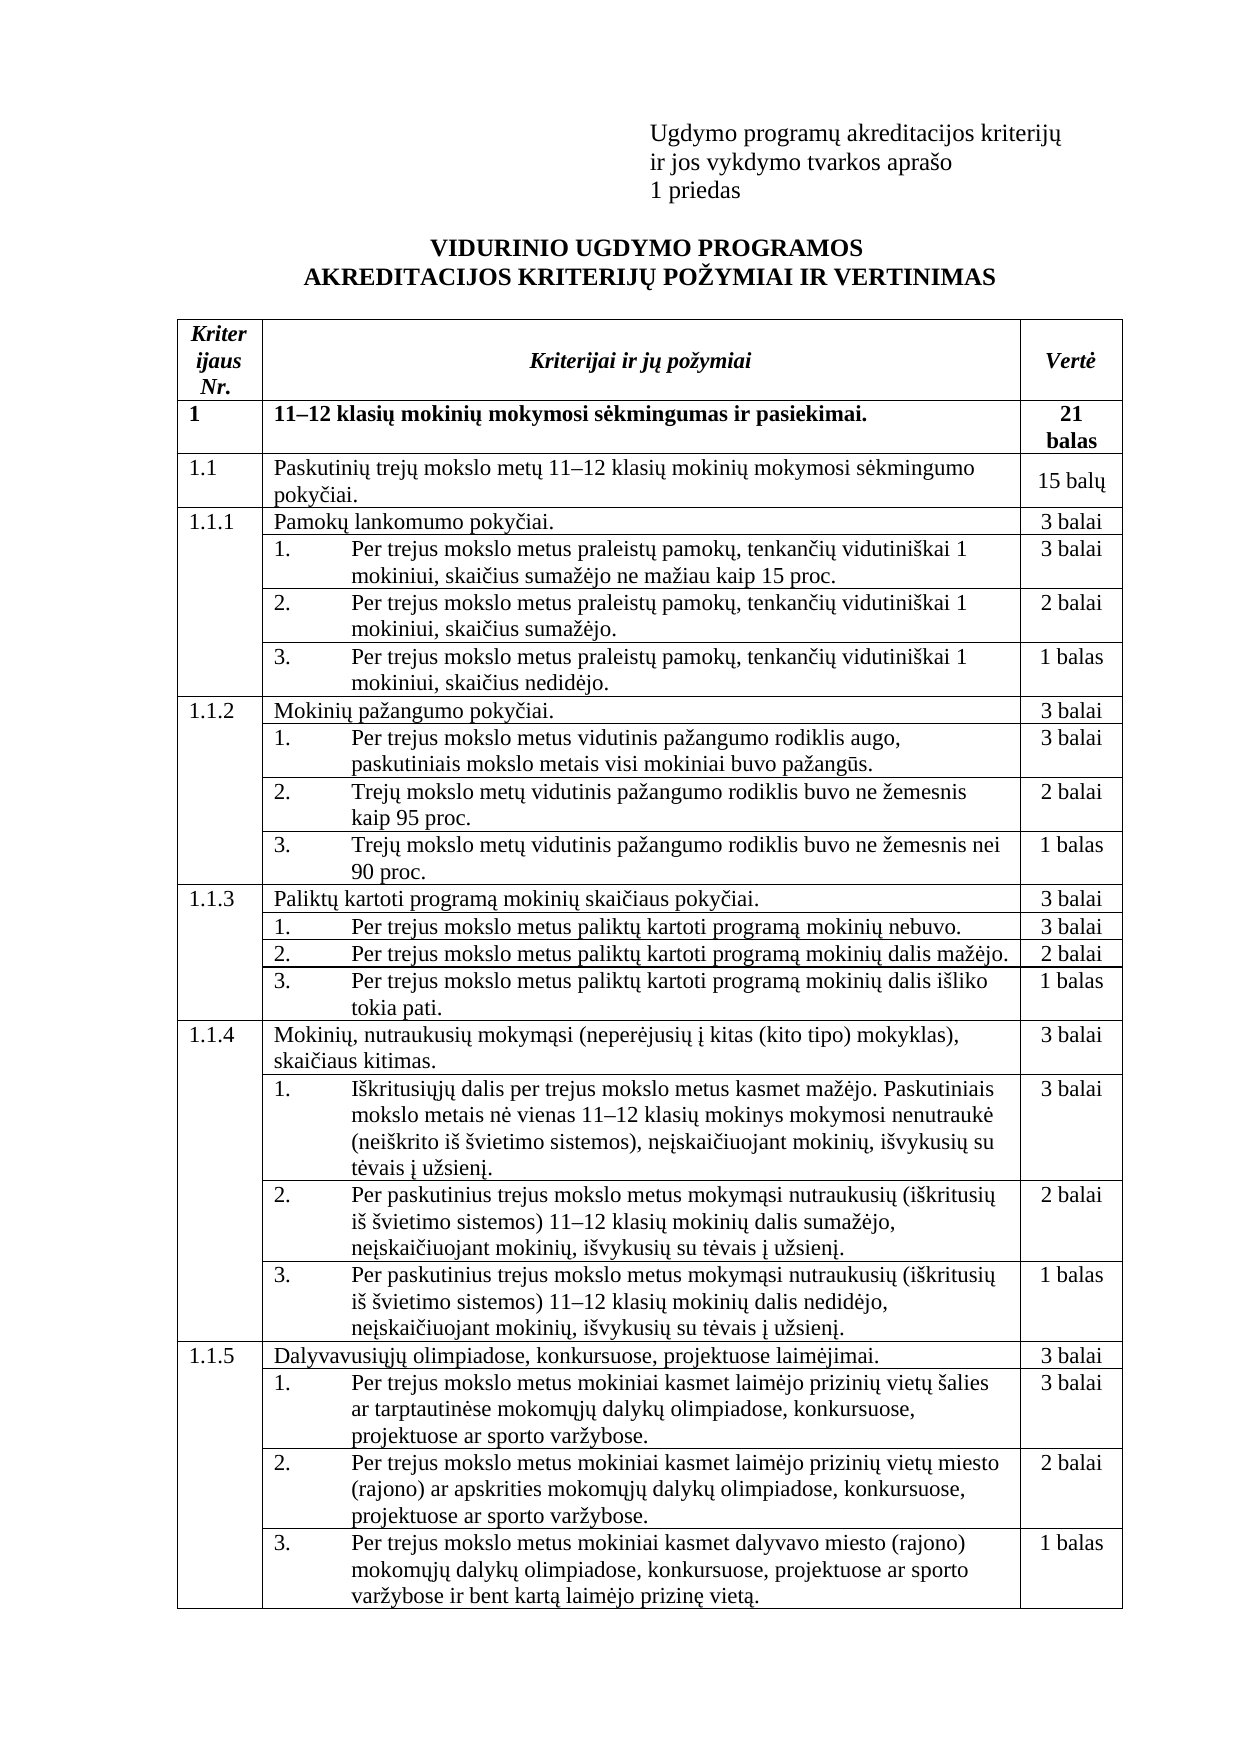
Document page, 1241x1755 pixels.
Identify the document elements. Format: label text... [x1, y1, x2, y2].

table_cell 1 [178, 401, 262, 453]
text AKREDITACIJOS KRITERIJŲ POŽYMIAI IR VERTINIMAS [177, 262, 1122, 291]
table_cell 3 balai [1021, 1075, 1122, 1180]
table_cell Paskutinių trejų mokslo metų 11–12 klasių mokinių mokymosi sėkmingumo pokyčiai. [263, 454, 1020, 507]
table_cell 3 balai [1021, 535, 1122, 588]
text ir jos vykdymo tvarkos aprašo [649, 147, 1122, 176]
table_cell 1 balas [1021, 968, 1122, 1020]
table_cell 1.1.2 [178, 697, 262, 884]
table_cell 3 balai [1021, 1342, 1122, 1368]
table_cell 3 balai [1021, 508, 1122, 534]
table_cell 3 balai [1021, 697, 1122, 723]
text 1 priedas [649, 176, 1122, 204]
table_cell 2. Per trejus mokslo metus paliktų kartoti programą mokinių dalis mažėjo. [263, 940, 1020, 966]
table_cell 1 balas [1021, 1262, 1122, 1341]
table_cell 2 balai [1021, 1181, 1122, 1261]
table_header Kriterijai ir jų požymiai [263, 320, 1020, 399]
table_cell 1.1.1 [178, 508, 262, 696]
table_cell 1 balas [1021, 1529, 1122, 1608]
table_cell 3. Per trejus mokslo metus mokiniai kasmet dalyvavo miesto (rajono) mokomųjų dalykų olimpiadose, konkursuose, projektuose ar sporto varžybose ir bent kartą laimėjo prizinę vietą. [263, 1529, 1020, 1608]
table_cell 1.1.3 [178, 885, 262, 1020]
table_cell Dalyvavusiųjų olimpiadose, konkursuose, projektuose laimėjimai. [263, 1342, 1020, 1368]
text Ugdymo programų akreditacijos kriterijų [649, 118, 1122, 147]
table_cell 3. Per trejus mokslo metus praleistų pamokų, tenkančių vidutiniškai 1 mokiniui, skaičius nedidėjo. [263, 643, 1020, 696]
table_cell 1. Iškritusiųjų dalis per trejus mokslo metus kasmet mažėjo. Paskutiniais mokslo metais nė vienas 11–12 klasių mokinys mokymosi nenutraukė (neiškrito iš švietimo sistemos), neįskaičiuojant mokinių, išvykusių su tėvais į užsienį. [263, 1075, 1020, 1180]
table_cell 1. Per trejus mokslo metus praleistų pamokų, tenkančių vidutiniškai 1 mokiniui, skaičius sumažėjo ne mažiau kaip 15 proc. [263, 535, 1020, 588]
table_cell 2. Per paskutinius trejus mokslo metus mokymąsi nutraukusių (iškritusių iš švietimo sistemos) 11–12 klasių mokinių dalis sumažėjo, neįskaičiuojant mokinių, išvykusių su tėvais į užsienį. [263, 1181, 1020, 1261]
table_cell Paliktų kartoti programą mokinių skaičiaus pokyčiai. [263, 885, 1020, 912]
table_cell 1.1.5 [178, 1342, 262, 1608]
table_cell 1.1.4 [178, 1021, 262, 1341]
table_cell 3 balai [1021, 1021, 1122, 1074]
table_cell 2 balai [1021, 589, 1122, 642]
table_cell 3 balai [1021, 1369, 1122, 1448]
table_cell 3. Per trejus mokslo metus paliktų kartoti programą mokinių dalis išliko tokia pati. [263, 968, 1020, 1020]
table_cell 1 balas [1021, 643, 1122, 696]
table_header Vertė [1021, 320, 1122, 399]
table_cell 2 balai [1021, 778, 1122, 831]
table_cell 1. Per trejus mokslo metus paliktų kartoti programą mokinių nebuvo. [263, 913, 1020, 939]
table_cell 1. Per trejus mokslo metus mokiniai kasmet laimėjo prizinių vietų šalies ar tarptautinėse mokomųjų dalykų olimpiadose, konkursuose, projektuose ar sporto varžybose. [263, 1369, 1020, 1448]
text VIDURINIO UGDYMO PROGRAMOS [177, 233, 1122, 262]
table_cell 11–12 klasių mokinių mokymosi sėkmingumas ir pasiekimai. [263, 401, 1020, 453]
table_header Kriterijaus Nr. [178, 320, 262, 399]
table_cell 3. Per paskutinius trejus mokslo metus mokymąsi nutraukusių (iškritusių iš švietimo sistemos) 11–12 klasių mokinių dalis nedidėjo, neįskaičiuojant mokinių, išvykusių su tėvais į užsienį. [263, 1262, 1020, 1341]
table_cell 3. Trejų mokslo metų vidutinis pažangumo rodiklis buvo ne žemesnis nei 90 proc. [263, 832, 1020, 884]
table_cell 21 balas [1021, 401, 1122, 453]
table_cell Mokinių pažangumo pokyčiai. [263, 697, 1020, 723]
table_cell 15 balų [1021, 454, 1122, 507]
table_cell 2 balai [1021, 1449, 1122, 1528]
table_cell 3 balai [1021, 724, 1122, 777]
table_cell 3 balai [1021, 913, 1122, 939]
table_cell Mokinių, nutraukusių mokymąsi (neperėjusių į kitas (kito tipo) mokyklas), skaičiaus kitimas. [263, 1021, 1020, 1074]
table_cell 1 balas [1021, 832, 1122, 884]
table_cell 2. Per trejus mokslo metus praleistų pamokų, tenkančių vidutiniškai 1 mokiniui, skaičius sumažėjo. [263, 589, 1020, 642]
table_cell 2. Trejų mokslo metų vidutinis pažangumo rodiklis buvo ne žemesnis kaip 95 proc. [263, 778, 1020, 831]
table_cell 1. Per trejus mokslo metus vidutinis pažangumo rodiklis augo, paskutiniais mokslo metais visi mokiniai buvo pažangūs. [263, 724, 1020, 777]
table_cell 1.1 [178, 454, 262, 507]
table_cell 2 balai [1021, 940, 1122, 966]
table_cell Pamokų lankomumo pokyčiai. [263, 508, 1020, 534]
table_cell 2. Per trejus mokslo metus mokiniai kasmet laimėjo prizinių vietų miesto (rajono) ar apskrities mokomųjų dalykų olimpiadose, konkursuose, projektuose ar sporto varžybose. [263, 1449, 1020, 1528]
table_cell 3 balai [1021, 885, 1122, 912]
